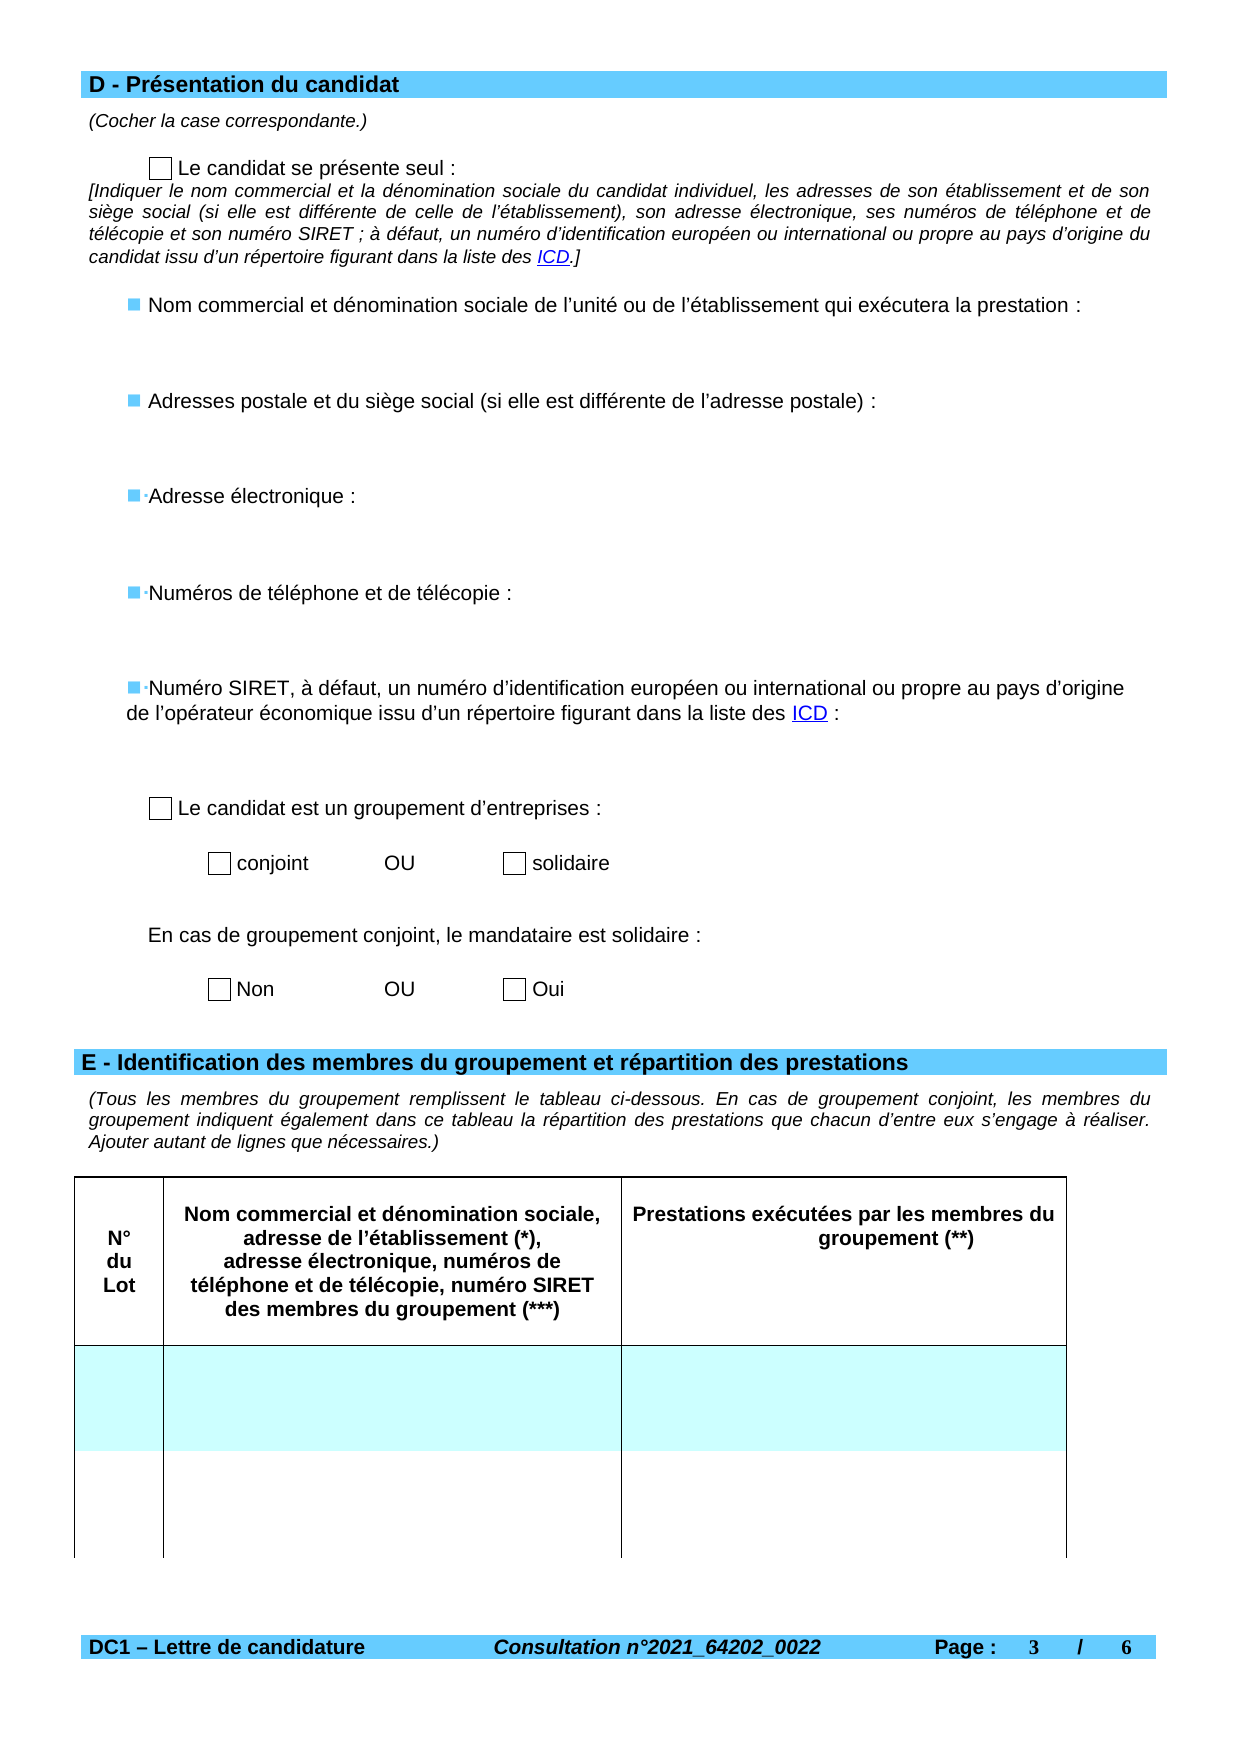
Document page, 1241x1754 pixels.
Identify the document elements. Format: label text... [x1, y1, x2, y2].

table_header N° du Lot [75, 1178, 163, 1345]
text Numéros de téléphone et de télécopie : [126, 580, 1152, 604]
table_header Nom commercial et dénomination sociale, adresse de l’établissement (*), adresse électronique, numéros de téléphone et de télécopie, numéro SIRET des membres du groupement (***) [164, 1178, 621, 1345]
table_header Prestations exécutées par les membres du groupement (**) [622, 1178, 1066, 1345]
text Non OU Oui [148, 977, 1152, 1001]
text [Indiquer le nom commercial et la dénomination sociale du candidat individuel, les adresses de son établissement et de son siège social (si elle est différente de celle de l’établissement), son adresse électronique, ses numéros de téléphone et de télécopie et son numéro SIRET ; à défaut, un numéro d’identification européen ou international ou propre au pays d’origine du candidat issu d’un répertoire figurant dans la liste des ICD.] [89, 180, 1152, 268]
text Numéro SIRET, à défaut, un numéro d’identification européen ou international ou propre au pays d’origine de l’opérateur économique issu d’un répertoire figurant dans la liste des ICD : [126, 676, 1152, 724]
table_cell [164, 1451, 621, 1558]
text Le candidat se présente seul : [148, 156, 1152, 180]
text  Nom commercial et dénomination sociale de l’unité ou de l’établissement qui exécutera la prestation : [126, 292, 1152, 317]
table_header E - Identification des membres du groupement et répartition des prestations [74, 1049, 1167, 1075]
table_cell [164, 1346, 621, 1451]
text (Tous les membres du groupement remplissent le tableau ci-dessous. En cas de groupement conjoint, les membres du groupement indiquent également dans ce tableau la répartition des prestations que chacun d’entre eux s’engage à réaliser. Ajouter autant de lignes que nécessaires.) [89, 1088, 1152, 1152]
table_cell [622, 1451, 1066, 1558]
table_header D - Présentation du candidat [81, 71, 1167, 98]
text Le candidat est un groupement d’entreprises : [89, 796, 1152, 820]
text conjoint OU solidaire [148, 851, 1152, 875]
table_cell [75, 1346, 163, 1451]
text Adresse électronique : [126, 484, 1152, 508]
text (Cocher la case correspondante.) [89, 110, 1152, 132]
table_cell [75, 1451, 163, 1558]
table_cell [622, 1346, 1066, 1451]
text  Adresses postale et du siège social (si elle est différente de l’adresse postale) : [126, 388, 1152, 412]
text En cas de groupement conjoint, le mandataire est solidaire : [89, 923, 1152, 947]
